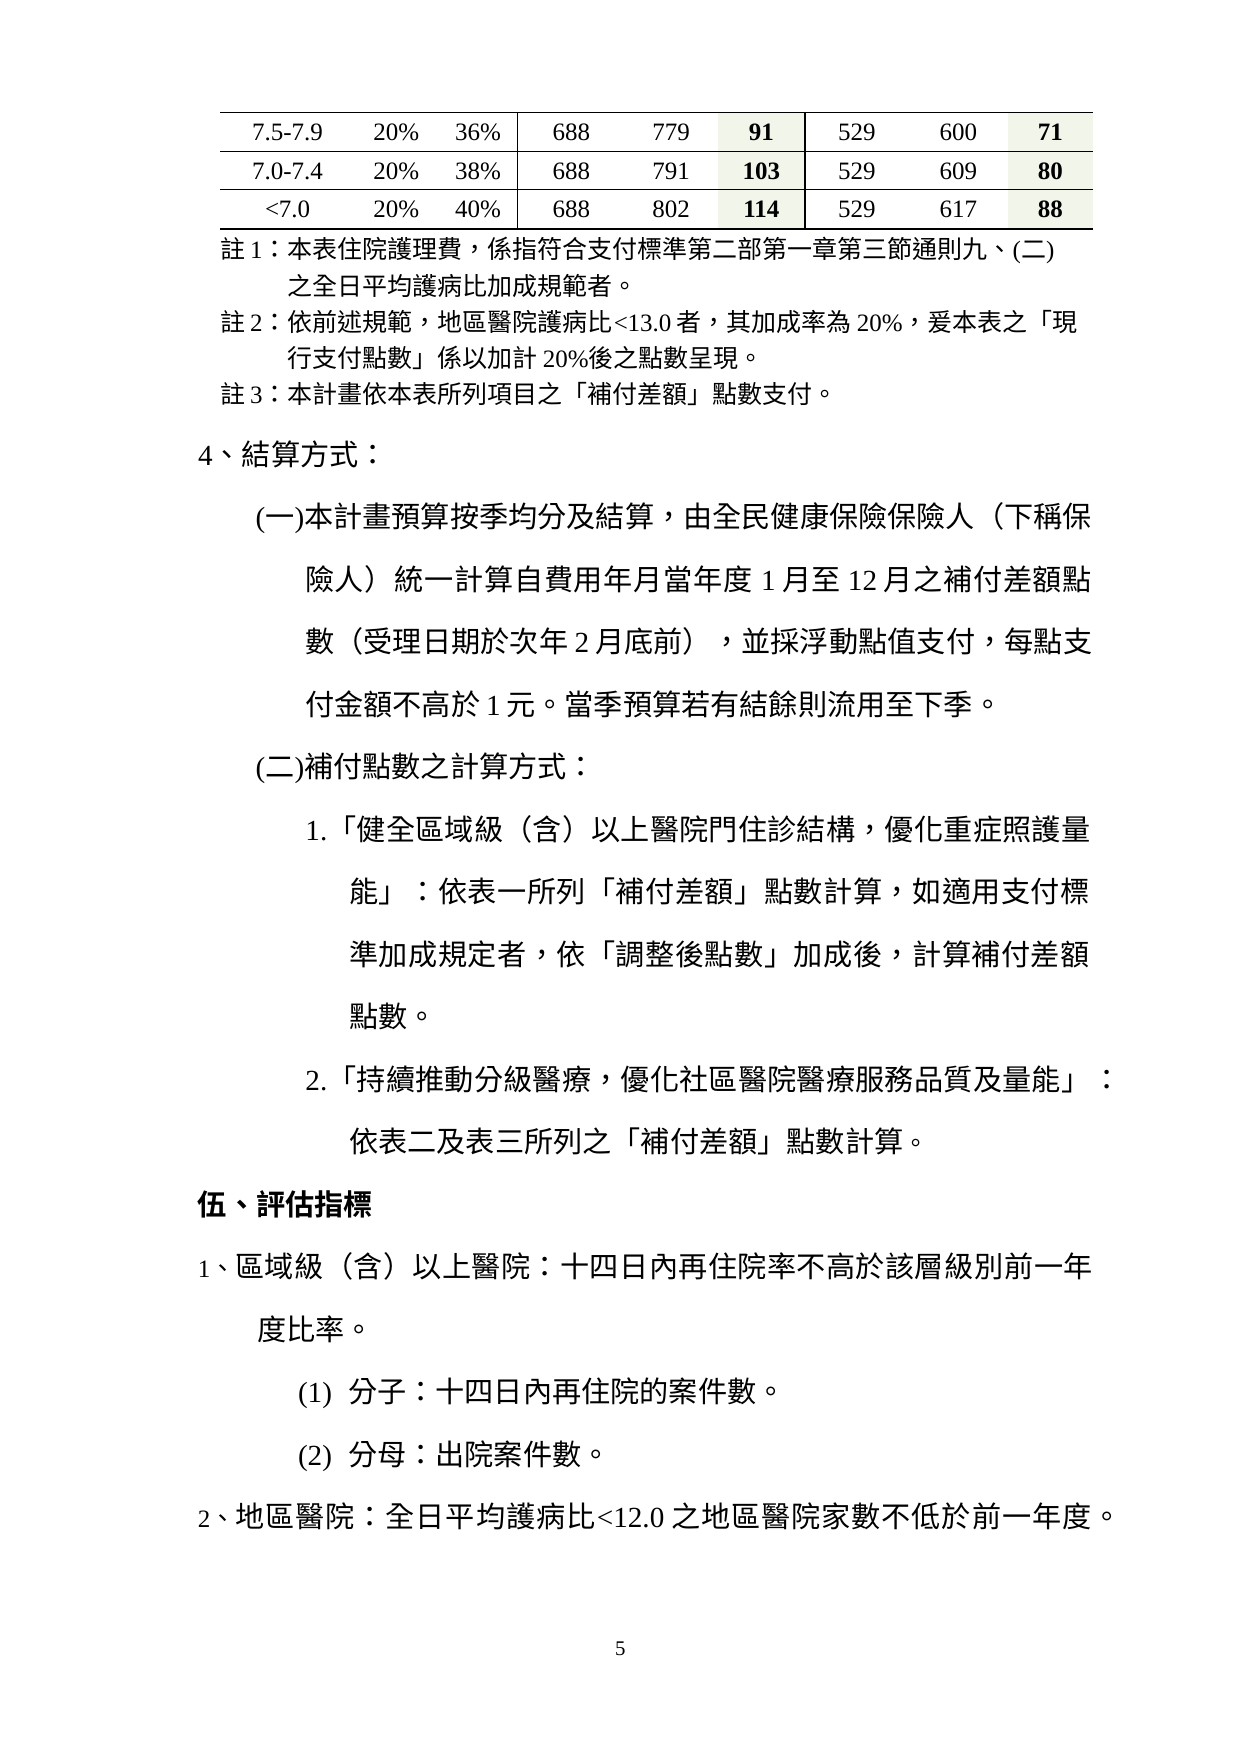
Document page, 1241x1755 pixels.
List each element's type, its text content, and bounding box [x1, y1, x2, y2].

list 結算方式： [198, 411, 1093, 473]
table_cell 609 [909, 152, 1008, 189]
text 註2：依前述規範，地區醫院護病比<13.0者，其加成率為20%，爰本表之「現行支付點數」係以加計20%後之點數呈現。 [220, 302, 1078, 375]
text 1.「健全區域級（含）以上醫院門住診結構，優化重症照護量能」：依表一所列「補付差額」點數計算，如適用支付標準加成規定者，依「調整後點數」加成後，計算補付差額點數。 [305, 786, 1093, 1036]
list 分子：十四日內再住院的案件數。 [298, 1348, 1093, 1411]
list 評估指標 [198, 1161, 1093, 1223]
table_cell 7.0-7.4 [220, 152, 354, 189]
table_cell <7.0 [220, 190, 354, 228]
table_cell 20% [354, 190, 437, 228]
text 註3：本計畫依本表所列項目之「補付差額」點數支付。 [220, 375, 1078, 411]
table_cell 529 [806, 190, 908, 228]
list 地區醫院：全日平均護病比<12.0之地區醫院家數不低於前一年度。 [198, 1473, 1093, 1598]
table_cell 688 [518, 190, 624, 228]
text 註1：本表住院護理費，係指符合支付標準第二部第一章第三節通則九、(二)之全日平均護病比加成規範者。 [220, 230, 1078, 302]
table_cell 7.5-7.9 [220, 113, 354, 151]
table_cell 20% [354, 113, 437, 151]
table_cell 103 [718, 152, 804, 189]
table_cell 40% [438, 190, 517, 228]
table_cell 600 [909, 113, 1008, 151]
table_cell 688 [518, 113, 624, 151]
text 2.「持續推動分級醫療，優化社區醫院醫療服務品質及量能」：依表二及表三所列之「補付差額」點數計算。 [305, 1036, 1093, 1161]
table_cell 529 [806, 113, 908, 151]
table_cell 38% [438, 152, 517, 189]
table_cell 617 [909, 190, 1008, 228]
table_cell 88 [1008, 190, 1093, 228]
table_cell 529 [806, 152, 908, 189]
table_cell 80 [1008, 152, 1093, 189]
table_cell 36% [438, 113, 517, 151]
table_cell 779 [624, 113, 717, 151]
text (二)補付點數之計算方式： [255, 723, 1093, 786]
table_cell 71 [1008, 113, 1093, 151]
table_cell 802 [624, 190, 717, 228]
list 區域級（含）以上醫院：十四日內再住院率不高於該層級別前一年度比率。 [198, 1223, 1093, 1348]
table_cell 20% [354, 152, 437, 189]
table_cell 791 [624, 152, 717, 189]
table_cell 91 [718, 113, 804, 151]
table_cell 688 [518, 152, 624, 189]
list 分母：出院案件數。 [298, 1411, 1093, 1473]
table_cell 114 [718, 190, 804, 228]
text (一)本計畫預算按季均分及結算，由全民健康保險保險人（下稱保險人）統一計算自費用年月當年度1月至12月之補付差額點數（受理日期於次年2月底前），並採浮動點值支付，每點支付金額不高於1元。當季預算若有結餘則流用至下季。 [255, 473, 1093, 723]
